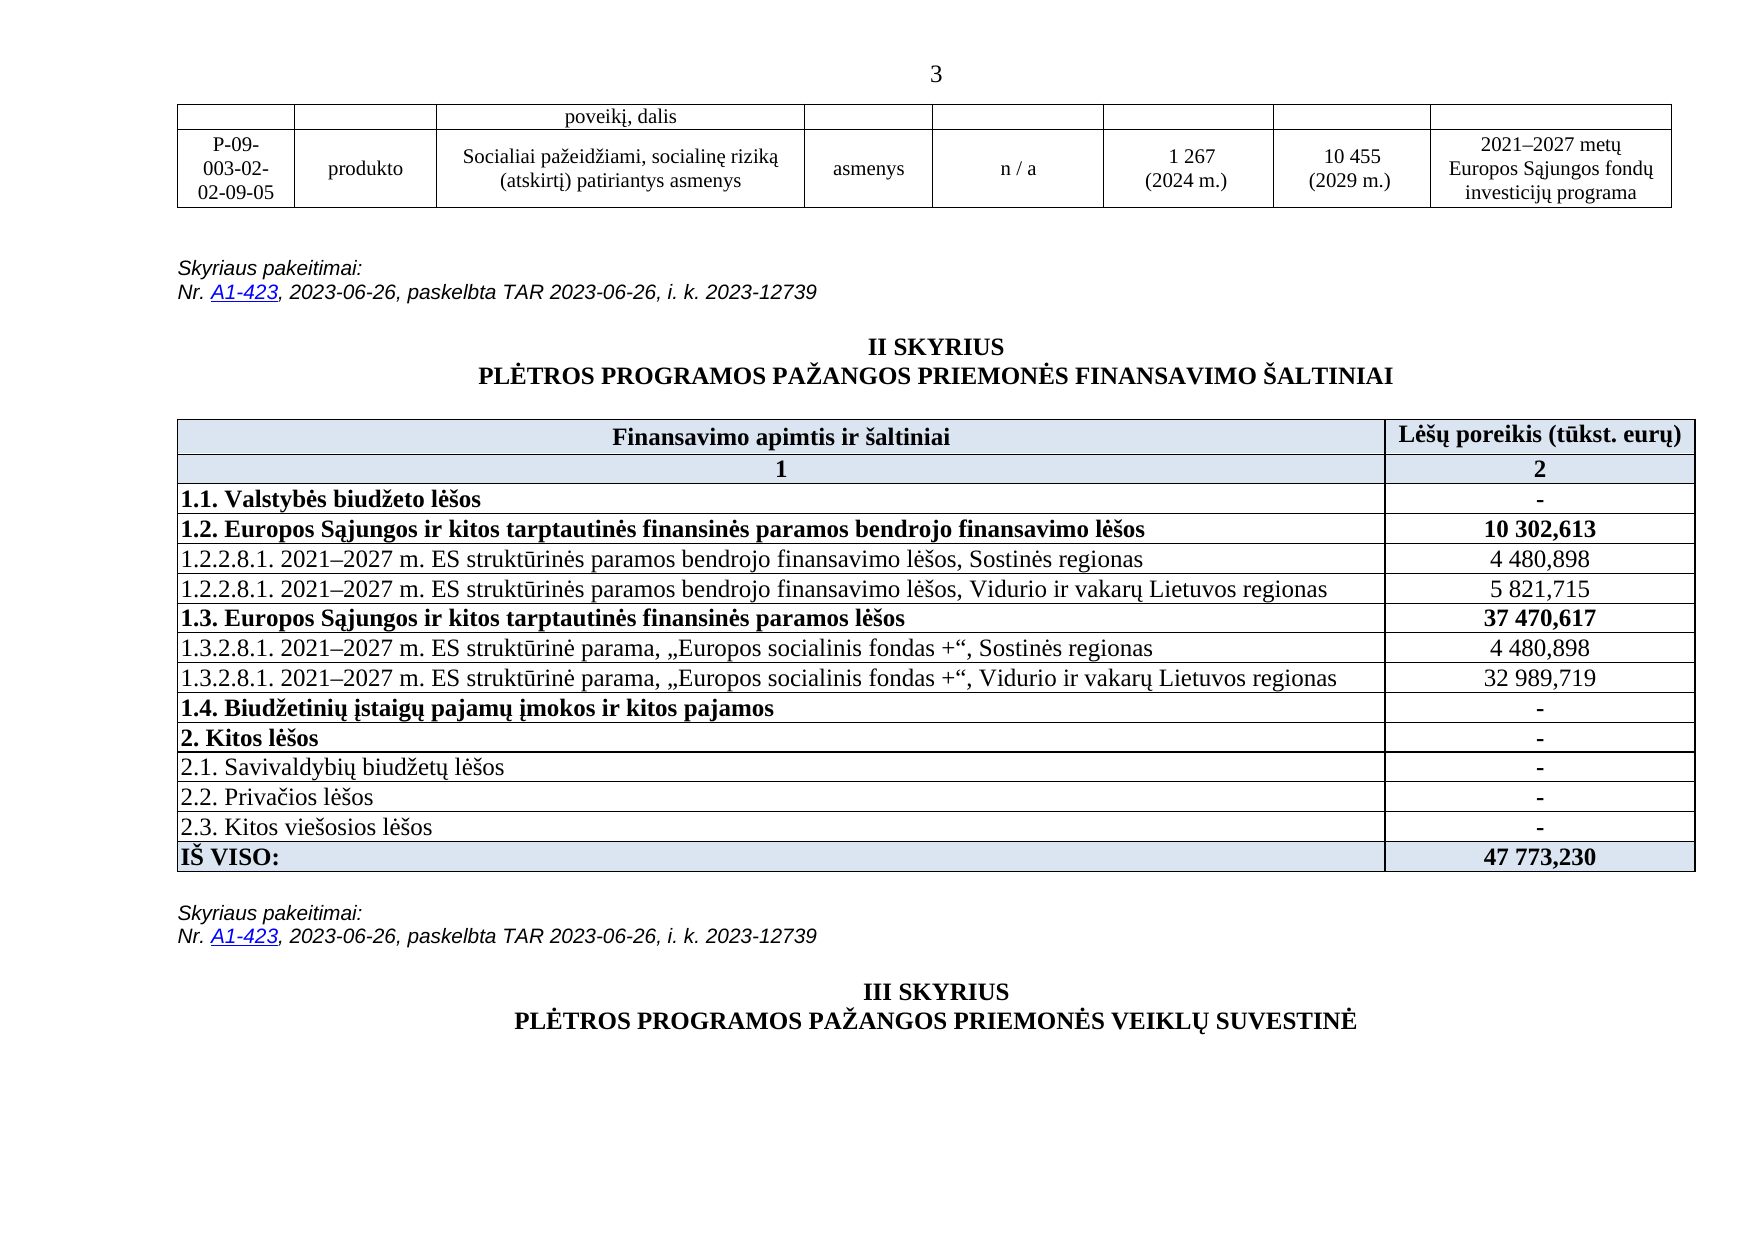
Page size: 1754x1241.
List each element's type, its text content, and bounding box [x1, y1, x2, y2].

table_cell 1.2.2.8.1. 2021–2027 m. ES struktūrinės paramos bendrojo finansavimo lėšos, Vidurio ir vakarų Lietuvos regionas [178, 574, 1384, 602]
table_cell - [1386, 484, 1694, 513]
text Skyriaus pakeitimai: [177, 900, 1695, 924]
table_cell 10 455 (2029 m.) [1274, 130, 1430, 207]
table_cell 2. Kitos lėšos [178, 723, 1384, 751]
table_cell 2021–2027 metų Europos Sąjungos fondų investicijų programa [1431, 130, 1671, 207]
table_cell 4 480,898 [1386, 633, 1694, 662]
table_cell 1.3.2.8.1. 2021–2027 m. ES struktūrinė parama, „Europos socialinis fondas +“, Vidurio ir vakarų Lietuvos regionas [178, 663, 1384, 692]
table_cell 37 470,617 [1386, 604, 1694, 632]
text III SKYRIUS [177, 977, 1695, 1006]
table_cell - [1386, 812, 1694, 841]
table_header Finansavimo apimtis ir šaltiniai [178, 420, 1384, 453]
table_cell 4 480,898 [1386, 544, 1694, 573]
table_cell [1104, 105, 1273, 128]
table_cell 1.2. Europos Sąjungos ir kitos tarptautinės finansinės paramos bendrojo finansavimo lėšos [178, 514, 1384, 543]
table_cell - [1386, 723, 1694, 751]
table_cell P-09-003-02-02-09-05 [178, 130, 294, 207]
table_cell [295, 105, 436, 128]
text Nr. A1-423, 2023-06-26, paskelbta TAR 2023-06-26, i. k. 2023-12739 [177, 924, 1695, 948]
table_cell 1.4. Biudžetinių įstaigų pajamų įmokos ir kitos pajamos [178, 693, 1384, 722]
table_cell 1 267 (2024 m.) [1104, 130, 1273, 207]
table_cell [933, 105, 1103, 128]
table_cell 1 [178, 455, 1384, 483]
table_cell [1274, 105, 1430, 128]
table_cell - [1386, 753, 1694, 781]
table_cell 32 989,719 [1386, 663, 1694, 692]
table_cell - [1386, 693, 1694, 722]
table_cell Socialiai pažeidžiami, socialinę riziką (atskirtį) patiriantys asmenys [437, 130, 804, 207]
table_cell 1.3. Europos Sąjungos ir kitos tarptautinės finansinės paramos lėšos [178, 604, 1384, 632]
table_cell 2 [1386, 455, 1694, 483]
table_cell 2.2. Privačios lėšos [178, 782, 1384, 811]
table_cell 47 773,230 [1386, 842, 1694, 871]
table_cell poveikį, dalis [437, 105, 804, 128]
table_cell 2.1. Savivaldybių biudžetų lėšos [178, 753, 1384, 781]
table_cell [1431, 105, 1671, 128]
table_cell [178, 105, 294, 128]
table_cell 2.3. Kitos viešosios lėšos [178, 812, 1384, 841]
table_header Lėšų poreikis (tūkst. eurų) [1386, 420, 1694, 453]
text II SKYRIUS [177, 332, 1695, 361]
table_cell IŠ VISO: [178, 842, 1384, 871]
text Nr. A1-423, 2023-06-26, paskelbta TAR 2023-06-26, i. k. 2023-12739 [177, 279, 1695, 303]
table_cell 10 302,613 [1386, 514, 1694, 543]
table_cell asmenys [805, 130, 932, 207]
text PLĖTROS PROGRAMOS PAŽANGOS PRIEMONĖS VEIKLŲ SUVESTINĖ [177, 1006, 1695, 1034]
table_cell n / a [933, 130, 1103, 207]
table_cell produkto [295, 130, 436, 207]
table_cell [805, 105, 932, 128]
table_cell 5 821,715 [1386, 574, 1694, 602]
table_cell 1.1. Valstybės biudžeto lėšos [178, 484, 1384, 513]
table_cell - [1386, 782, 1694, 811]
table_cell 1.2.2.8.1. 2021–2027 m. ES struktūrinės paramos bendrojo finansavimo lėšos, Sostinės regionas [178, 544, 1384, 573]
table_cell 1.3.2.8.1. 2021–2027 m. ES struktūrinė parama, „Europos socialinis fondas +“, Sostinės regionas [178, 633, 1384, 662]
text PLĖTROS PROGRAMOS PAŽANGOS PRIEMONĖS FINANSAVIMO ŠALTINIAI [177, 361, 1695, 390]
text Skyriaus pakeitimai: [177, 256, 1695, 279]
